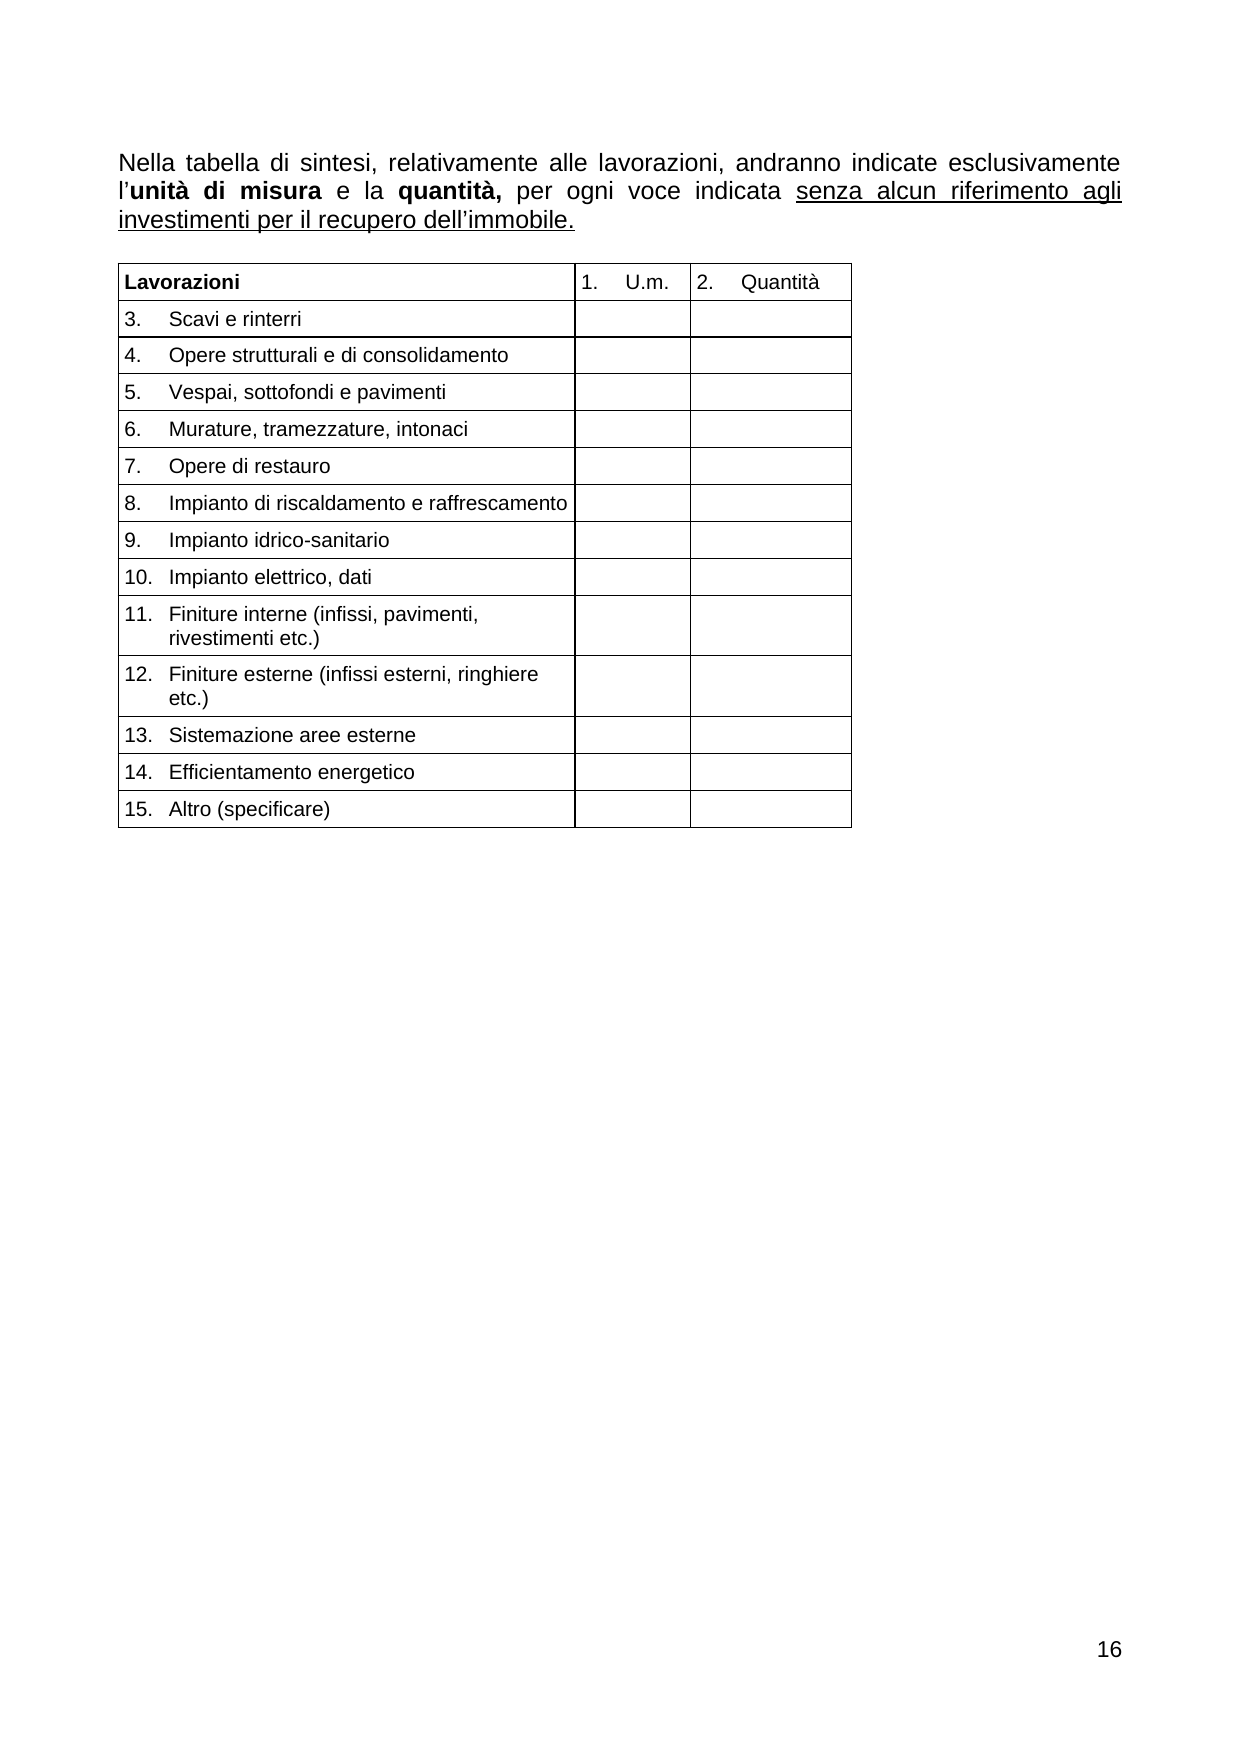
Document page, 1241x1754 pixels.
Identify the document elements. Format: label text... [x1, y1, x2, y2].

table_cell [691, 448, 851, 484]
table_cell Vespai, sottofondi e pavimenti [119, 374, 574, 410]
table_cell Finiture interne (infissi, pavimenti, rivestimenti etc.) [119, 596, 574, 655]
table_cell [576, 374, 690, 410]
table_cell Murature, tramezzature, intonaci [119, 411, 574, 447]
table_header Lavorazioni [119, 264, 574, 299]
table_cell [576, 717, 690, 753]
table_cell [691, 338, 851, 373]
table_cell Impianto idrico-sanitario [119, 522, 574, 558]
table_cell [576, 522, 690, 558]
table_cell Altro (specificare) [119, 791, 574, 827]
table_cell [691, 411, 851, 447]
table_cell [691, 522, 851, 558]
table_header Quantità [691, 264, 851, 299]
table_cell [576, 754, 690, 790]
table_cell [576, 338, 690, 373]
table_cell Scavi e rinterri [119, 301, 574, 336]
table_cell [691, 656, 851, 716]
table_cell [691, 301, 851, 336]
table_cell [691, 791, 851, 827]
table_cell Finiture esterne (infissi esterni, ringhiere etc.) [119, 656, 574, 716]
table_cell Sistemazione aree esterne [119, 717, 574, 753]
table_cell [576, 791, 690, 827]
table_cell [576, 559, 690, 594]
table_cell [691, 559, 851, 594]
table_cell [691, 754, 851, 790]
table_cell [691, 596, 851, 655]
table_cell [691, 374, 851, 410]
table_cell [576, 301, 690, 336]
table_header U.m. [576, 264, 690, 299]
table_cell Opere di restauro [119, 448, 574, 484]
table_cell [691, 717, 851, 753]
table_cell [576, 485, 690, 521]
table_cell Impianto di riscaldamento e raffrescamento [119, 485, 574, 521]
table_cell Efficientamento energetico [119, 754, 574, 790]
table_cell [691, 485, 851, 521]
table_cell Opere strutturali e di consolidamento [119, 338, 574, 373]
table_cell Impianto elettrico, dati [119, 559, 574, 594]
table_cell [576, 596, 690, 655]
table_cell [576, 656, 690, 716]
text Nella tabella di sintesi, relativamente alle lavorazioni, andranno indicate esclusivamente l’unità di misura e la quantità, per ogni voce indicata senza alcun riferimento agli investimenti per il recupero dell’immobile. [118, 148, 1122, 234]
table_cell [576, 448, 690, 484]
table_cell [576, 411, 690, 447]
